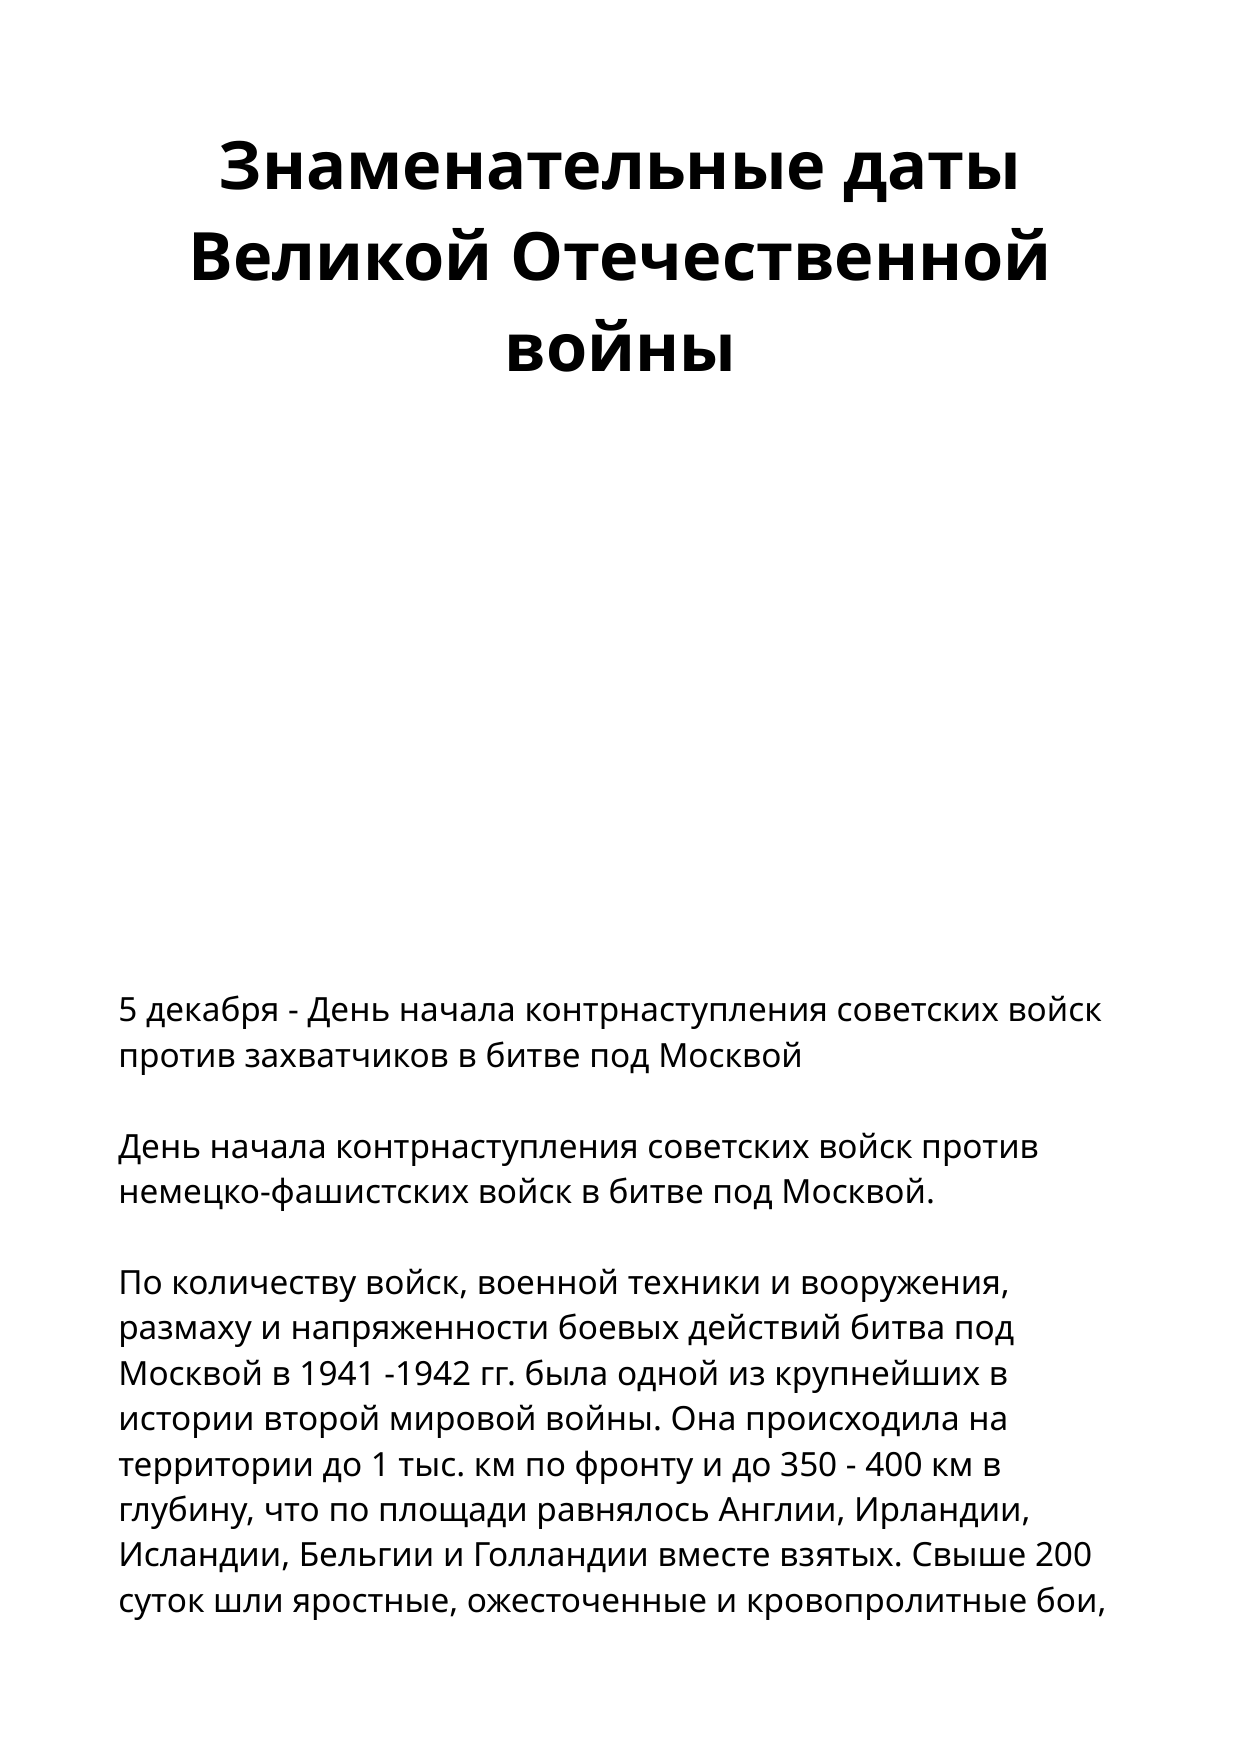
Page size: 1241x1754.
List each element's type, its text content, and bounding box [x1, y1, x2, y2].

table_cell [340, 910, 347, 986]
table_header [340, 403, 347, 480]
table_cell [347, 480, 893, 833]
table_header [347, 403, 893, 480]
table_cell [894, 833, 900, 909]
table_cell [894, 480, 900, 833]
table_cell [340, 833, 347, 909]
table_cell [347, 833, 893, 909]
table_cell [894, 910, 900, 986]
table_header [894, 403, 900, 480]
table_cell [340, 480, 347, 833]
table_cell [347, 910, 893, 986]
subtitle Знаменательные даты Великой Отечественной войны [118, 118, 1122, 391]
text 5 декабря - День начала контрнаступления советских войск против захватчиков в битве под Москвой День начала контрнаступления советских войск против немецко-фашистских войск в битве под Москвой. По количеству войск, военной техники и вооружения, размаху и напряженности боевых действий битва под Москвой в 1941 -1942 гг. была одной из крупнейших в истории второй мировой войны. Она происходила на территории до 1 тыс. км по фронту и до 350 - 400 км в глубину, что по площади равнялось Англии, Ирландии, Исландии, Бельгии и Голландии вместе взятых. Свыше 200 суток шли яростные, ожесточенные и кровопролитные бои, [118, 986, 1122, 1622]
